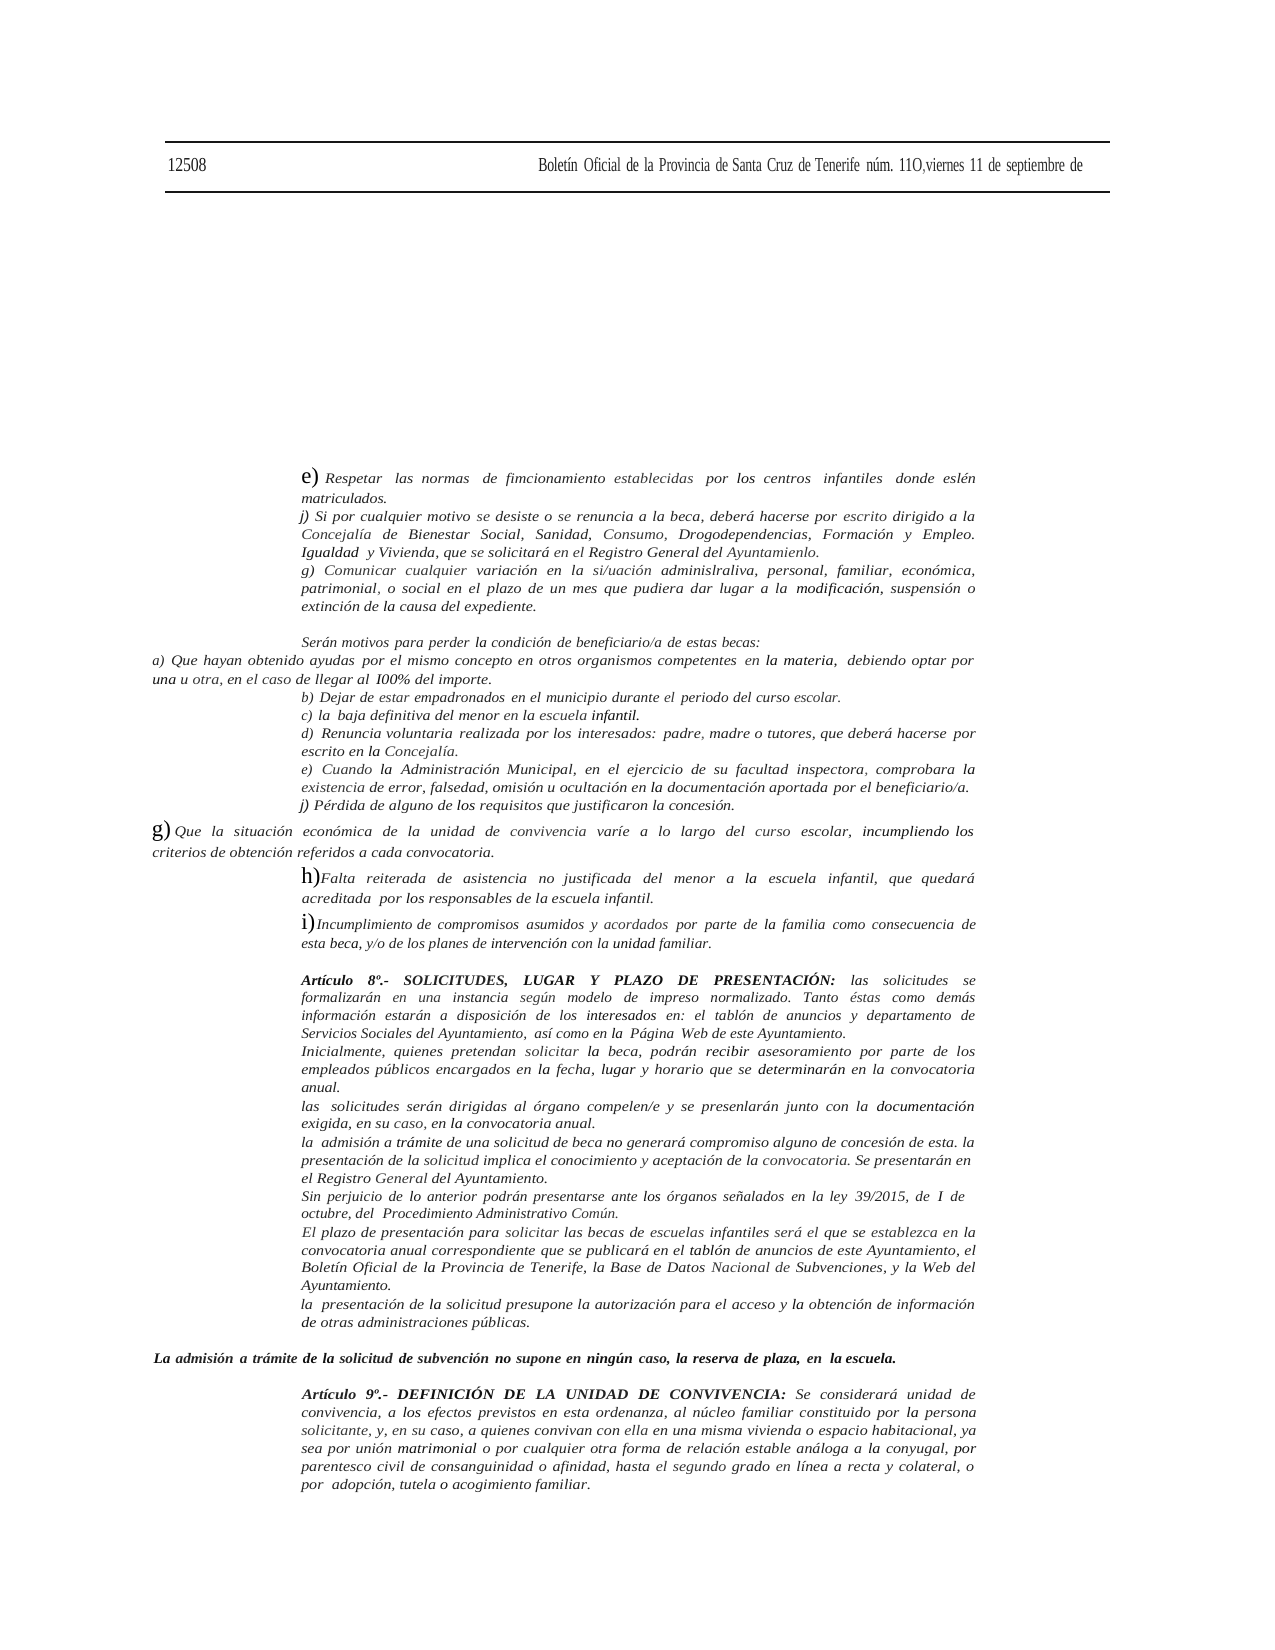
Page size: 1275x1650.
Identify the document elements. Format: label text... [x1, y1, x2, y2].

list Dejar de estar empadronados en el municipio durante el periodo del curso escolar. [301, 689, 1123, 706]
text Inicialmente, quienes pretendan solicitar la beca, podrán recibir asesoramiento por parte de los empleados públicos encargados en la fecha, lugar y horario que se determinarán en la convocatoria anual. [301, 1043, 976, 1096]
text Serán motivos para perder la condición de beneficiario/a de estas becas: [301, 634, 1123, 650]
text j) Si por cualquier motivo se desiste o se renuncia a la beca, deberá hacerse por escrito dirigido a la Concejalía de Bienestar Social, Sanidad, Consumo, Drogodependencias, Formación y Empleo. Igualdad y Vivienda, que se solicitará en el Registro General del Ayuntamienlo. [300, 508, 976, 561]
text las solicitudes serán dirigidas al órgano compelen/e y se presenlarán junto con la documentación exigida, en su caso, en la convocatoria anual. [301, 1097, 974, 1132]
list Cuando la Administración Municipal, en el ejercicio de su facultad inspectora, comprobara la existencia de error, falsedad, omisión u ocultación en la documentación aportada por el beneficiario/a. [301, 761, 975, 796]
list Que la situación económica de la unidad de convivencia varíe a lo largo del curso escolar, incumpliendo los criterios de obtención referidos a cada convocatoria. [152, 815, 976, 860]
text Artículo 8º.- SOLICITUDES, LUGAR Y PLAZO DE PRESENTACIÓN: las solicitudes se formalizarán en una instancia según modelo de impreso normalizado. Tanto éstas como demás información estarán a disposición de los interesados en: el tablón de anuncios y departamento de Servicios Sociales del Ayuntamiento, así como en la Página Web de este Ayuntamiento. [301, 971, 976, 1042]
text la presentación de la solicitud presupone la autorización para el acceso y la obtención de información de otras administraciones públicas. [300, 1296, 975, 1330]
list Que hayan obtenido ayudas por el mismo concepto en otros organismos competentes en la materia, debiendo optar por una u otra, en el caso de llegar al I00% del importe. [152, 652, 976, 687]
text j) Pérdida de alguno de los requisitos que justificaron la concesión. [300, 798, 1123, 814]
text El plazo de presentación para solicitar las becas de escuelas infantiles será el que se establezca en la convocatoria anual correspondiente que se publicará en el tablón de anuncios de este Ayuntamiento, el Boletín Oficial de la Provincia de Tenerife, la Base de Datos Nacional de Subvenciones, y la Web del Ayuntamiento. [301, 1223, 976, 1294]
text la admisión a trámite de una solicitud de beca no generará compromiso alguno de concesión de esta. la presentación de la solicitud implica el conocimiento y aceptación de la convocatoria. Se presentarán en el Registro General del Ayuntamiento. [301, 1133, 979, 1186]
list Falta reiterada de asistencia no justificada del menor a la escuela infantil, que quedará acreditada por los responsables de la escuela infantil. [301, 862, 975, 906]
subtitle La admisión a trámite de la solicitud de subvención no supone en ningún caso, la reserva de plaza, en la escuela. [152, 1350, 980, 1366]
list la baja definitiva del menor en la escuela infantil. [301, 707, 1123, 723]
list Incumplimiento de compromisos asumidos y acordados por parte de la familia como consecuencia de esta beca, y/o de los planes de intervención con la unidad familiar. [301, 908, 976, 952]
text Sin perjuicio de lo anterior podrán presentarse ante los órganos señalados en la ley 39/2015, de I de octubre, del Procedimiento Administrativo Común. [301, 1188, 980, 1222]
text g) Comunicar cualquier variación en la si/uación adminislraliva, personal, familiar, económica, patrimonial, o social en el plazo de un mes que pudiera dar lugar a la modificación, suspensión o extinción de la causa del expediente. [301, 562, 976, 615]
list Respetar las normas de fimcionamiento establecidas por los centros infantiles donde eslén matriculados. [301, 462, 976, 506]
list Renuncia voluntaria realizada por los interesados: padre, madre o tutores, que deberá hacerse por escrito en la Concejalía. [301, 725, 976, 760]
text Artículo 9º.- DEFINICIÓN DE LA UNIDAD DE CONVIVENCIA: Se considerará unidad de convivencia, a los efectos previstos en esta ordenanza, al núcleo familiar constituido por la persona solicitante, y, en su caso, a quienes convivan con ella en una misma vivienda o espacio habitacional, ya sea por unión matrimonial o por cualquier otra forma de relación estable análoga a la conyugal, por parentesco civil de consanguinidad o afinidad, hasta el segundo grado en línea a recta y colateral, o por adopción, tutela o acogimiento familiar. [301, 1386, 976, 1483]
